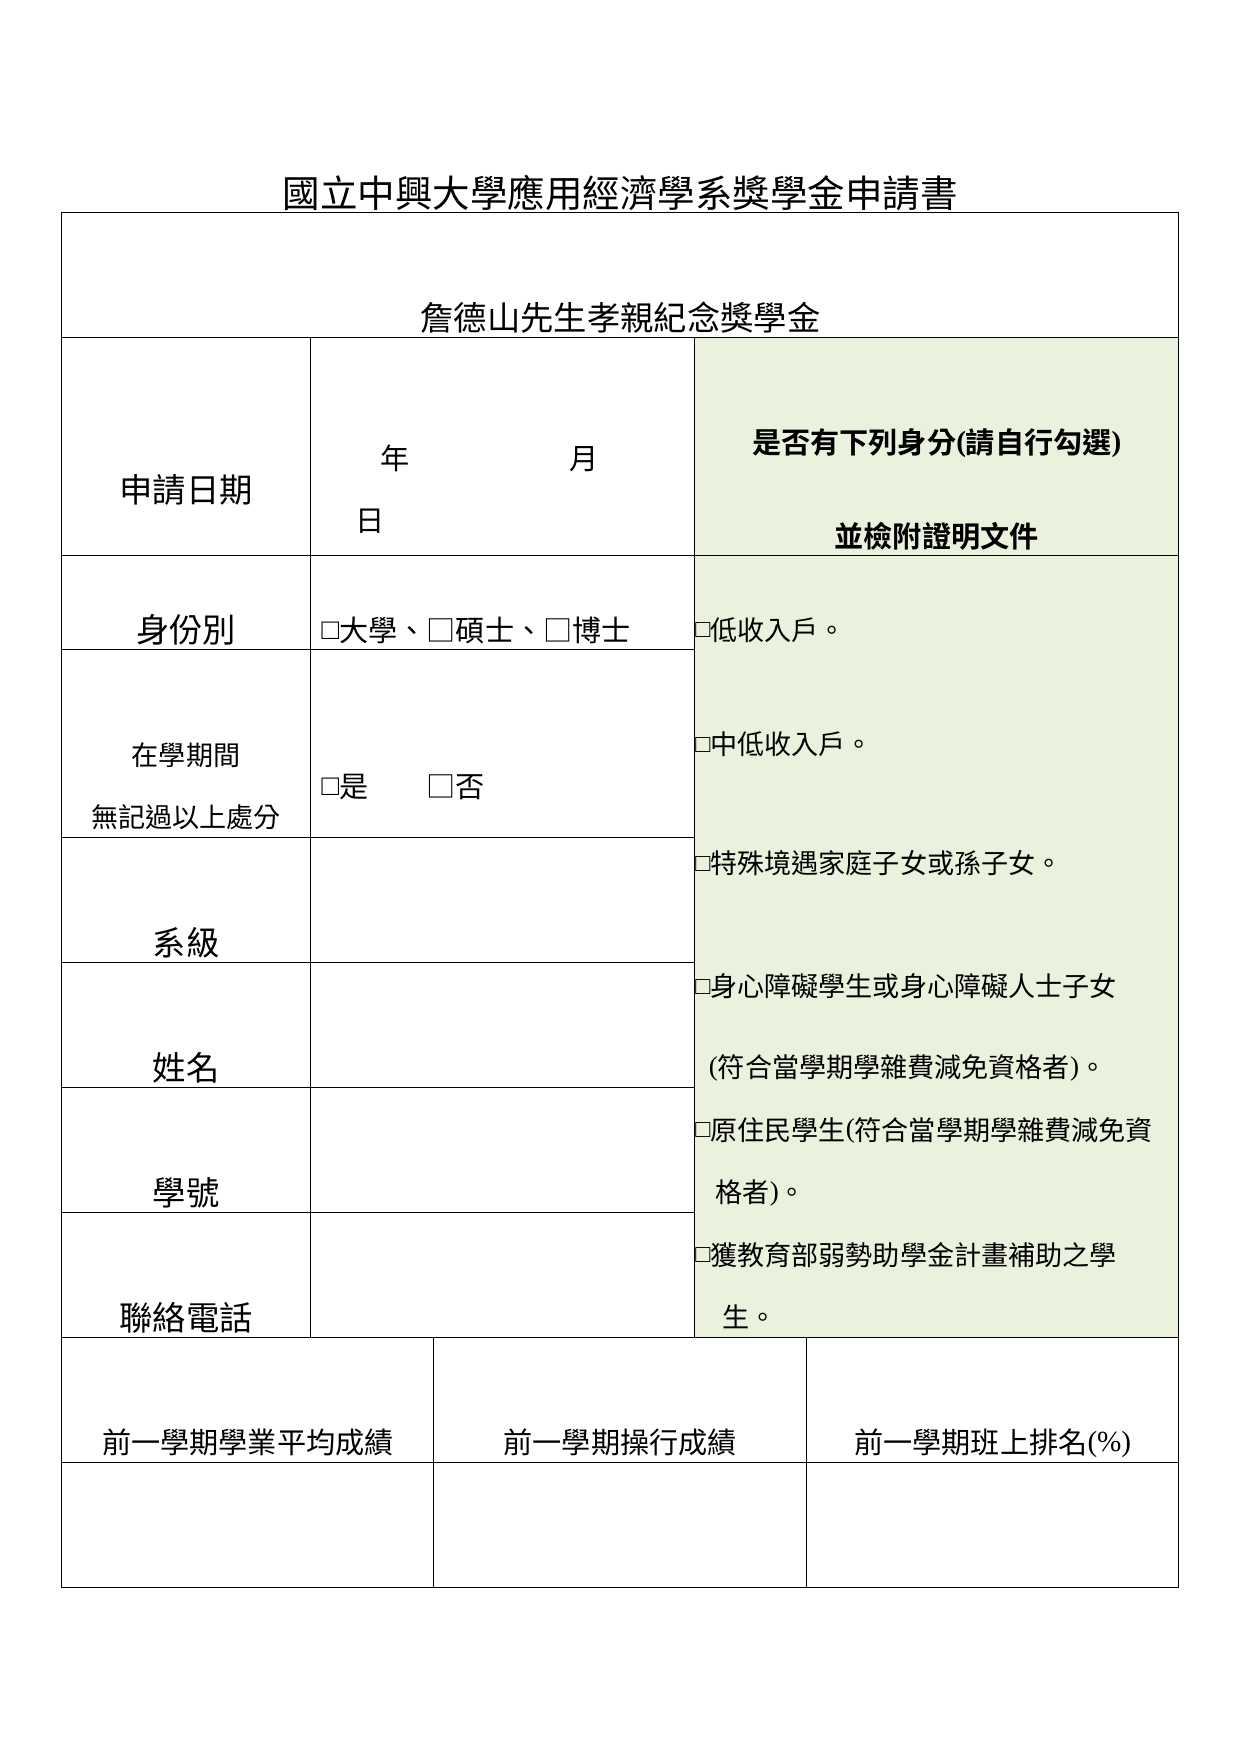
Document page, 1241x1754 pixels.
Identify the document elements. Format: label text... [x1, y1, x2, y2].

table_cell [311, 1088, 694, 1212]
table_cell [311, 963, 694, 1087]
table_cell 申請日期 [62, 338, 310, 555]
table_cell [807, 1463, 1178, 1587]
table_cell [62, 1463, 433, 1587]
text 國立中興大學應用經濟學系獎學金申請書 [118, 149, 1122, 212]
table_cell 是否有下列身分(請自行勾選) 並檢附證明文件 [695, 338, 1178, 555]
table_cell 前一學期操行成績 [434, 1338, 806, 1462]
table_cell □低收入戶。 □中低收入戶。 □特殊境遇家庭子女或孫子女。 □身心障礙學生或身心障礙人士子女 (符合當學期學雜費減免資格者)。 □原住民學生(符合當學期學雜費減免資 格者)。 □獲教育部弱勢助學金計畫補助之學 生。 [695, 556, 1178, 1337]
table_cell 學號 [62, 1088, 310, 1212]
table_cell 聯絡電話 [62, 1213, 310, 1337]
table_header 詹德山先生孝親紀念獎學金 [62, 213, 1178, 337]
table_cell [311, 1213, 694, 1337]
table_cell 系級 [62, 838, 310, 962]
table_cell [311, 838, 694, 962]
table_cell 年 月 日 [311, 338, 694, 555]
table_cell 身份別 [62, 556, 310, 649]
table_cell [434, 1463, 806, 1587]
table_cell 前一學期學業平均成績 [62, 1338, 433, 1462]
table_cell 前一學期班上排名(%) [807, 1338, 1178, 1462]
table_cell 姓名 [62, 963, 310, 1087]
table_cell 在學期間 無記過以上處分 [62, 650, 310, 837]
table_cell □大學、□碩士、□博士 [311, 556, 694, 649]
table_cell □是 □否 [311, 650, 694, 837]
